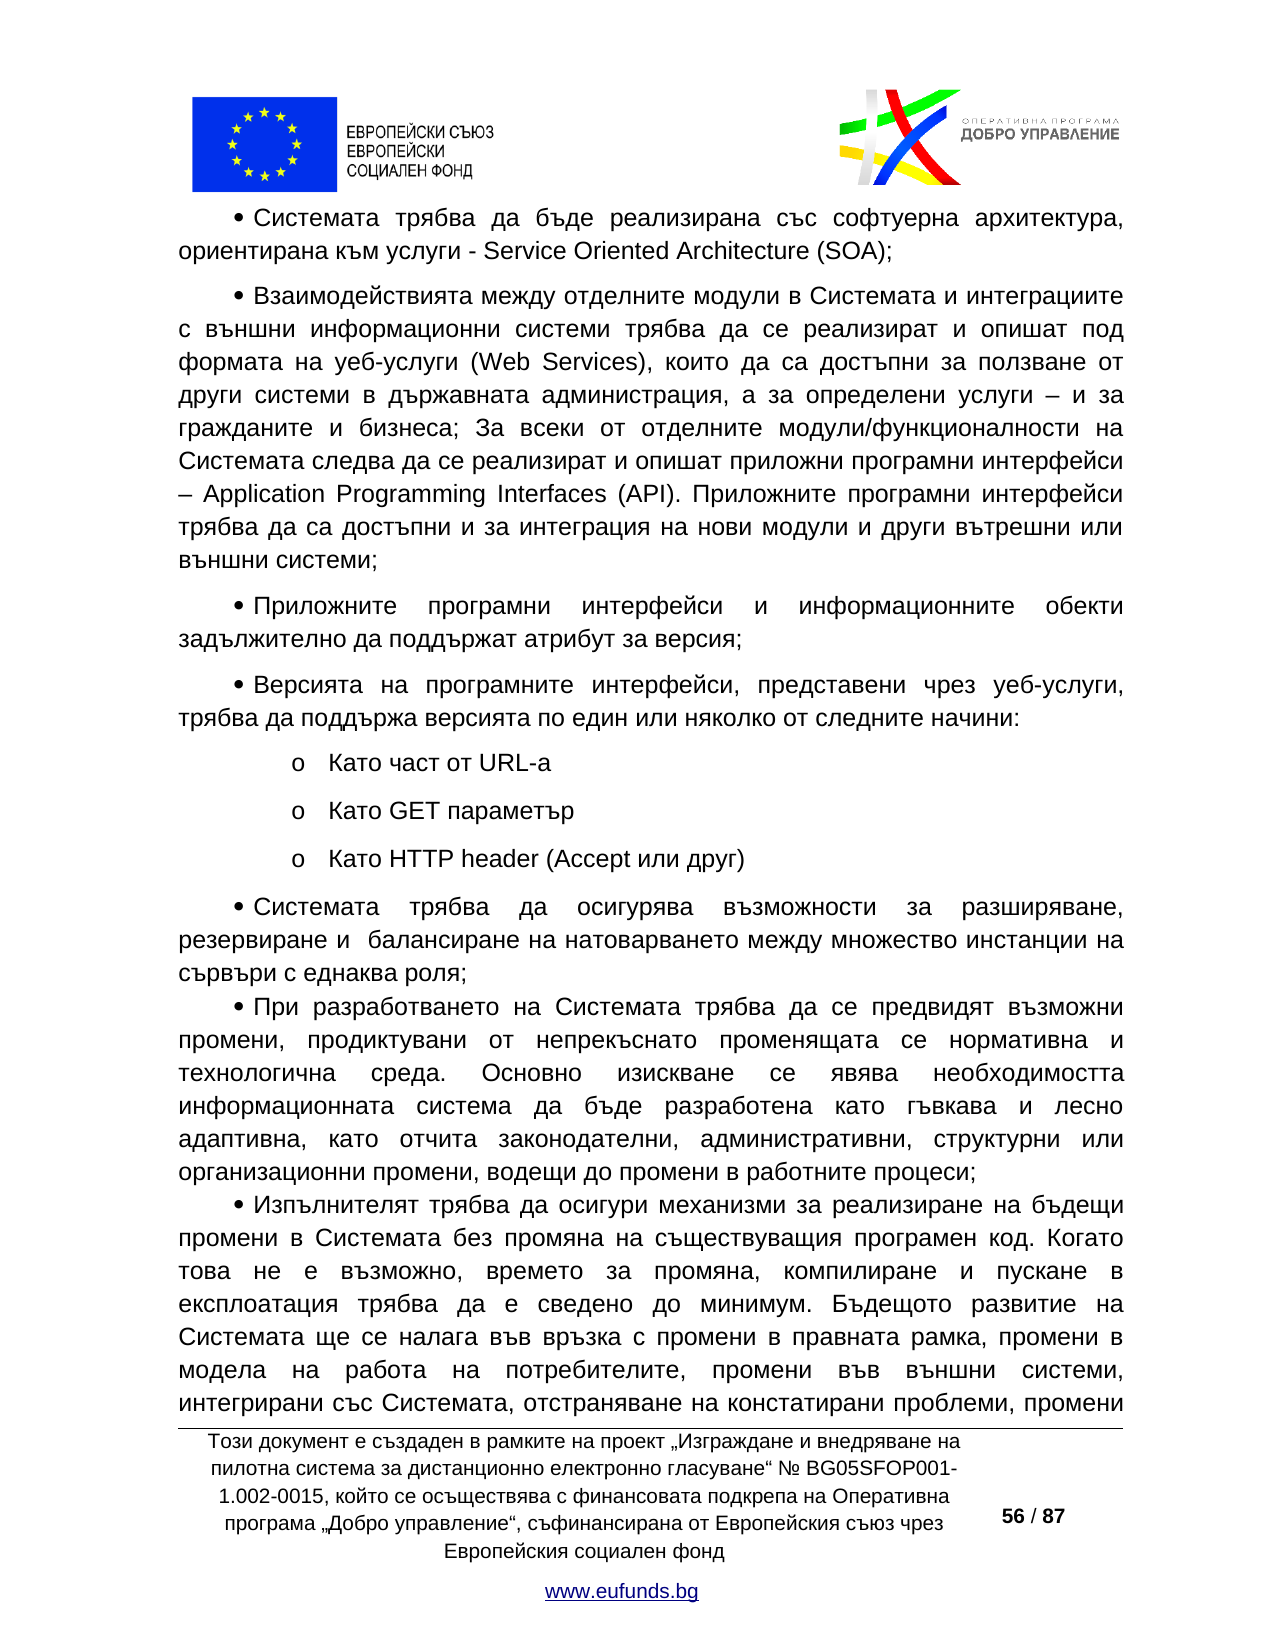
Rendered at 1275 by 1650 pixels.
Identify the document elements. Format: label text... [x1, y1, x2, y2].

list Като HTTP header (Accept или друг) [291, 844, 1125, 875]
list Приложните програмни интерфейси и информационните обекти задължително да поддържат атрибут за версия; [178, 591, 1125, 653]
list Изпълнителят трябва да осигури механизми за реализиране на бъдещи промени в Системата без промяна на съществуващия програмен код. Когато това не е възможно, времето за промяна, компилиране и пускане в експлоатация трябва да е сведено до минимум. Бъдещото развитие на Системата ще се налага във връзка с промени в правната рамка, промени в модела на работа на потребителите, промени във външни системи, интегрирани със Системата, отстраняване на констатирани проблеми, промени [178, 1190, 1125, 1417]
list Като част от URL-а [291, 748, 1125, 779]
list Като GET параметър [291, 796, 1125, 827]
list Системата трябва да осигурява възможности за разширяване, резервиране и балансиране на натоварването между множество инстанции на сървъри с еднаква роля; [178, 892, 1125, 987]
list Версията на програмните интерфейси, представени чрез уеб-услуги, трябва да поддържа версията по един или няколко от следните начини: [178, 669, 1125, 731]
list Взаимодействията между отделните модули в Системата и интеграциите с външни информационни системи трябва да се реализират и опишат под формата на уеб-услуги (Web Services), които да са достъпни за ползване от други системи в държавната администрация, а за определени услуги – и за гражданите и бизнеса; За всеки от отделните модули/функционалности на Системата следва да се реализират и опишат приложни програмни интерфейси – Application Programming Interfaces (API). Приложните програмни интерфейси трябва да са достъпни и за интеграция на нови модули и други вътрешни или външни системи; [178, 281, 1125, 574]
list Системата трябва да бъде реализирана със софтуерна архитектура, ориентирана към услуги - Service Oriented Architecture (SOA); [178, 202, 1125, 264]
list При разработването на Системата трябва да се предвидят възможни промени, продиктувани от непрекъснато променящата се нормативна и технологична среда. Основно изискване се явява необходимостта информационната система да бъде разработена като гъвкава и лесно адаптивна, като отчита законодателни, административни, структурни или организационни промени, водещи до промени в работните процеси; [178, 991, 1125, 1185]
